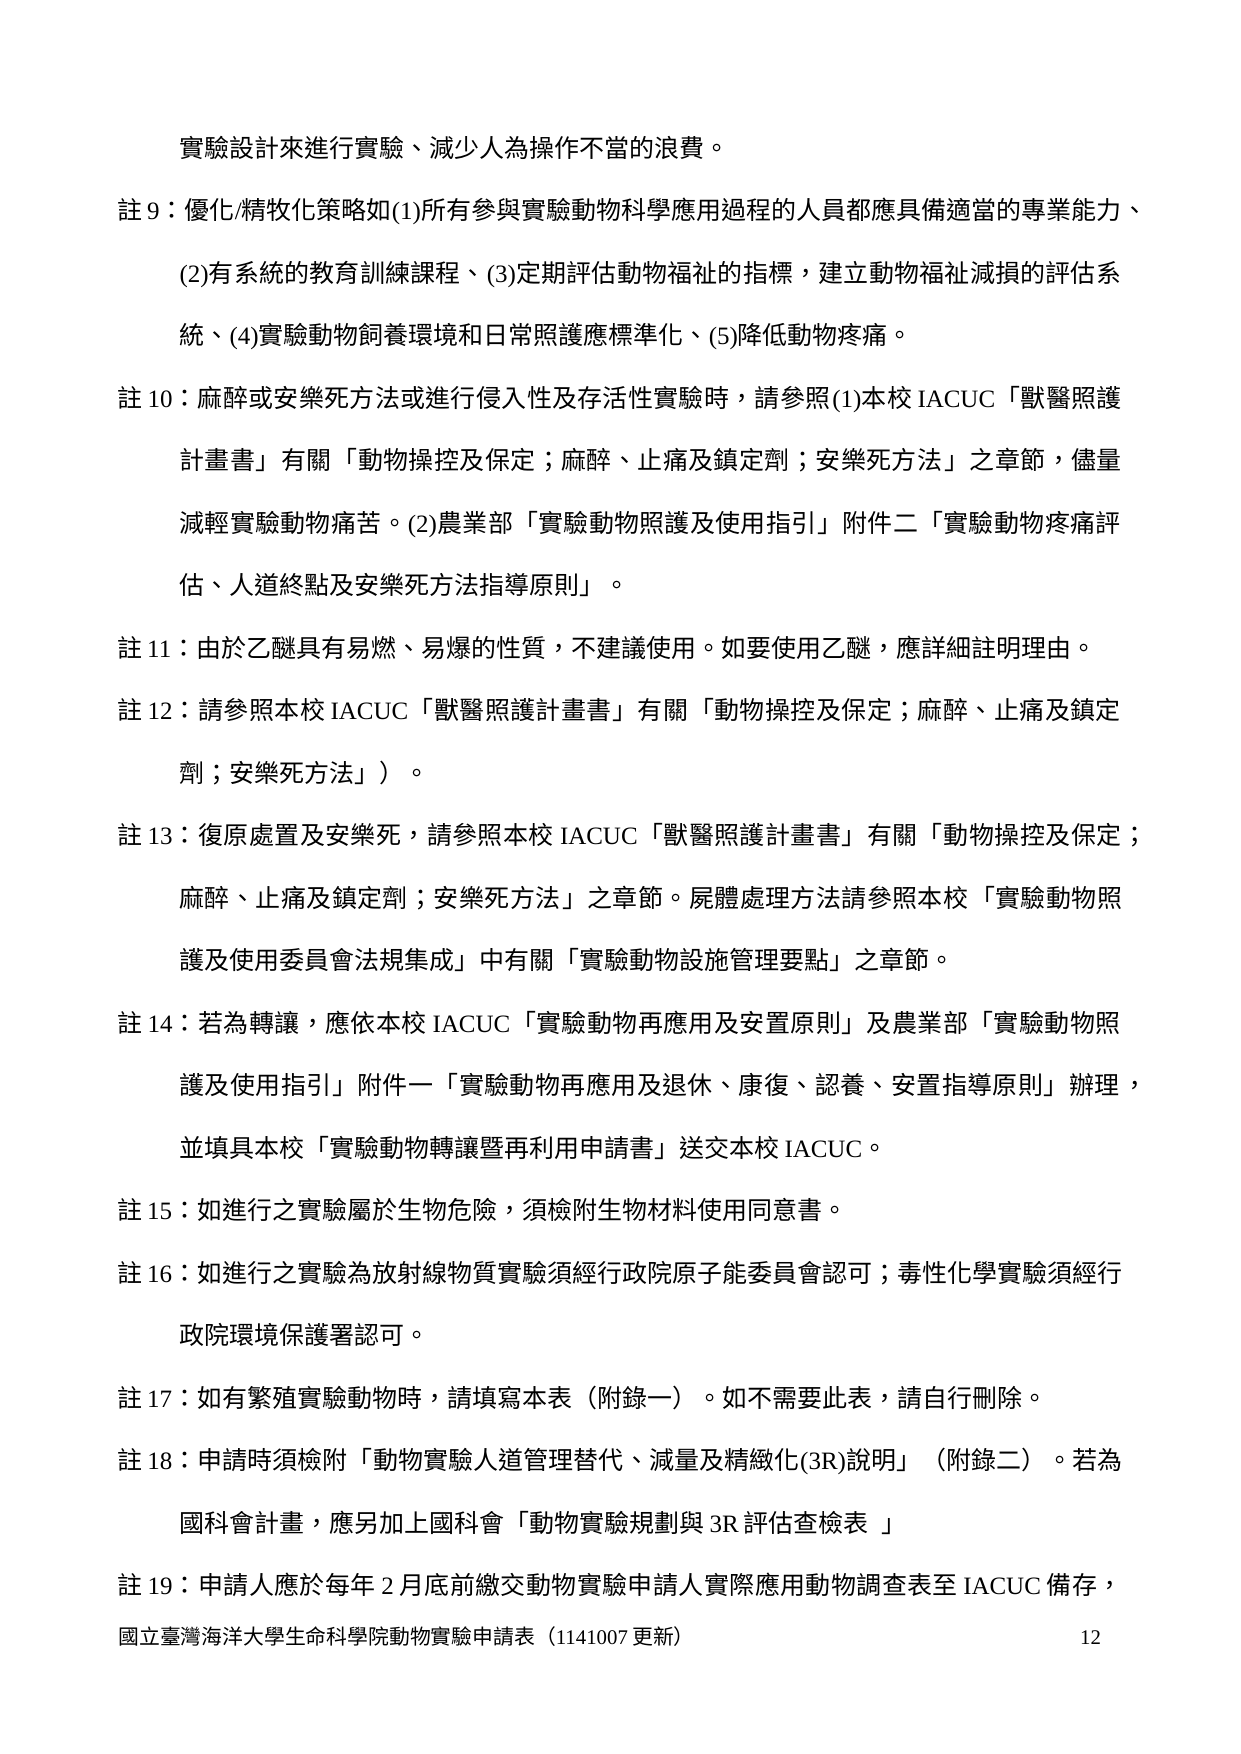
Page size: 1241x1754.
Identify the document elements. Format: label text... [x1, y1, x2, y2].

text 註17：如有繁殖實驗動物時，請填寫本表（附錄一）。如不需要此表，請自行刪除。 [117, 1354, 1122, 1417]
text 註12：請參照本校IACUC「獸醫照護計畫書」有關「動物操控及保定；麻醉、止痛及鎮定劑；安樂死方法」）。 [117, 667, 1122, 792]
text 註11：由於乙醚具有易燃、易爆的性質，不建議使用。如要使用乙醚，應詳細註明理由。 [117, 604, 1122, 667]
text 註14：若為轉讓，應依本校IACUC「實驗動物再應用及安置原則」及農業部「實驗動物照護及使用指引」附件一「實驗動物再應用及退休、康復、認養、安置指導原則」辦理，並填具本校「實驗動物轉讓暨再利用申請書」送交本校IACUC。 [117, 979, 1122, 1167]
text 註16：如進行之實驗為放射線物質實驗須經行政院原子能委員會認可；毒性化學實驗須經行政院環境保護署認可。 [117, 1229, 1122, 1354]
text 註10：麻醉或安樂死方法或進行侵入性及存活性實驗時，請參照(1)本校IACUC「獸醫照護計畫書」有關「動物操控及保定；麻醉、止痛及鎮定劑；安樂死方法」之章節，儘量減輕實驗動物痛苦。(2)農業部「實驗動物照護及使用指引」附件二「實驗動物疼痛評估、人道終點及安樂死方法指導原則」。 [117, 354, 1122, 604]
text 註13：復原處置及安樂死，請參照本校IACUC「獸醫照護計畫書」有關「動物操控及保定；麻醉、止痛及鎮定劑；安樂死方法」之章節。屍體處理方法請參照本校「實驗動物照護及使用委員會法規集成」中有關「實驗動物設施管理要點」之章節。 [117, 792, 1122, 979]
text 註19：申請人應於每年2月底前繳交動物實驗申請人實際應用動物調查表至IACUC備存， [117, 1542, 1122, 1604]
text 註18：申請時須檢附「動物實驗人道管理替代、減量及精緻化(3R)說明」（附錄二）。若為國科會計畫，應另加上國科會「動物實驗規劃與3R評估查檢表 」 [117, 1417, 1122, 1542]
text 註9：優化/精牧化策略如(1)所有參與實驗動物科學應用過程的人員都應具備適當的專業能力、(2)有系統的教育訓練課程、(3)定期評估動物福祉的指標，建立動物福祉減損的評估系統、(4)實驗動物飼養環境和日常照護應標準化、(5)降低動物疼痛。 [117, 167, 1122, 354]
text 實驗設計來進行實驗、減少人為操作不當的浪費。 [117, 104, 1122, 167]
text 註15：如進行之實驗屬於生物危險，須檢附生物材料使用同意書。 [117, 1167, 1122, 1229]
